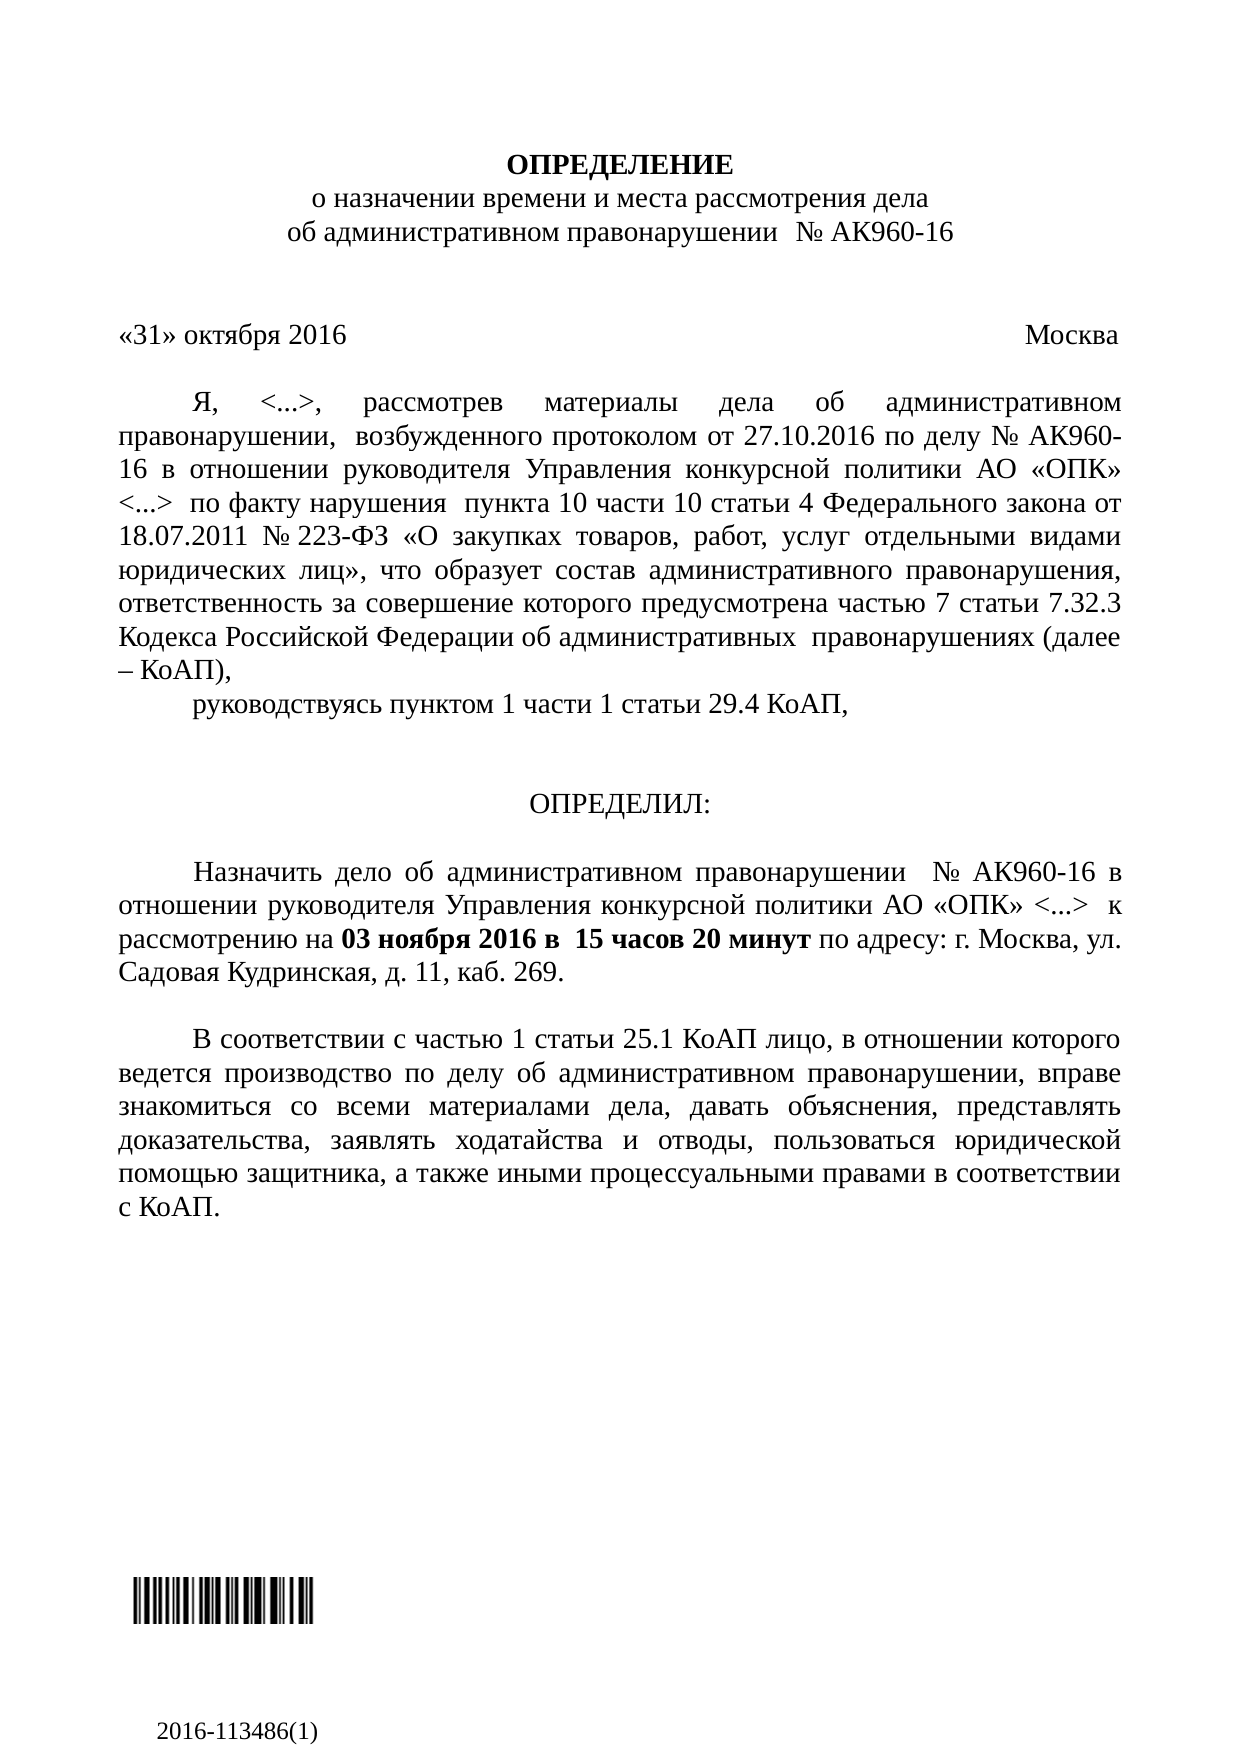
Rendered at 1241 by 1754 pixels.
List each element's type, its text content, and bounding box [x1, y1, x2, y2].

text «31» октября 2016 Москва [118, 317, 1122, 351]
text об административном правонарушении № АК960-16 [118, 214, 1122, 250]
text руководствуясь пунктом 1 части 1 статьи 29.4 КоАП, [118, 686, 1122, 719]
picture [118, 1577, 331, 1624]
text В соответствии с частью 1 статьи 25.1 КоАП лицо, в отношении которого ведется производство по делу об административном правонарушении, вправе знакомиться со всеми материалами дела, давать объяснения, представлять доказательства, заявлять ходатайства и отводы, пользоваться юридической помощью защитника, а также иными процессуальными правами в соответствии с КоАП. [118, 1021, 1122, 1223]
text о назначении времени и места рассмотрения дела [118, 180, 1122, 214]
text Я, <...>, рассмотрев материалы дела об административном правонарушении, возбужденного протоколом от 27.10.2016 по делу № АК960-16 в отношении руководителя Управления конкурсной политики АО «ОПК» <...> по факту нарушения пункта 10 части 10 статьи 4 Федерального закона от 18.07.2011 № 223-ФЗ «О закупках товаров, работ, услуг отдельными видами юридических лиц», что образует состав административного правонарушения, ответственность за совершение которого предусмотрена частью 7 статьи 7.32.3 Кодекса Российской Федерации об административных правонарушениях (далее – КоАП), [118, 384, 1122, 686]
text Назначить дело об административном правонарушении № АК960-16 в отношении руководителя Управления конкурсной политики АО «ОПК» <...> к рассмотрению на 03 ноября 2016 в 15 часов 20 минут по адресу: г. Москва, ул. Садовая Кудринская, д. 11, каб. 269. [118, 854, 1122, 988]
subtitle ОПРЕДЕЛЕНИЕ [118, 147, 1122, 180]
text ОПРЕДЕЛИЛ: [118, 787, 1122, 820]
